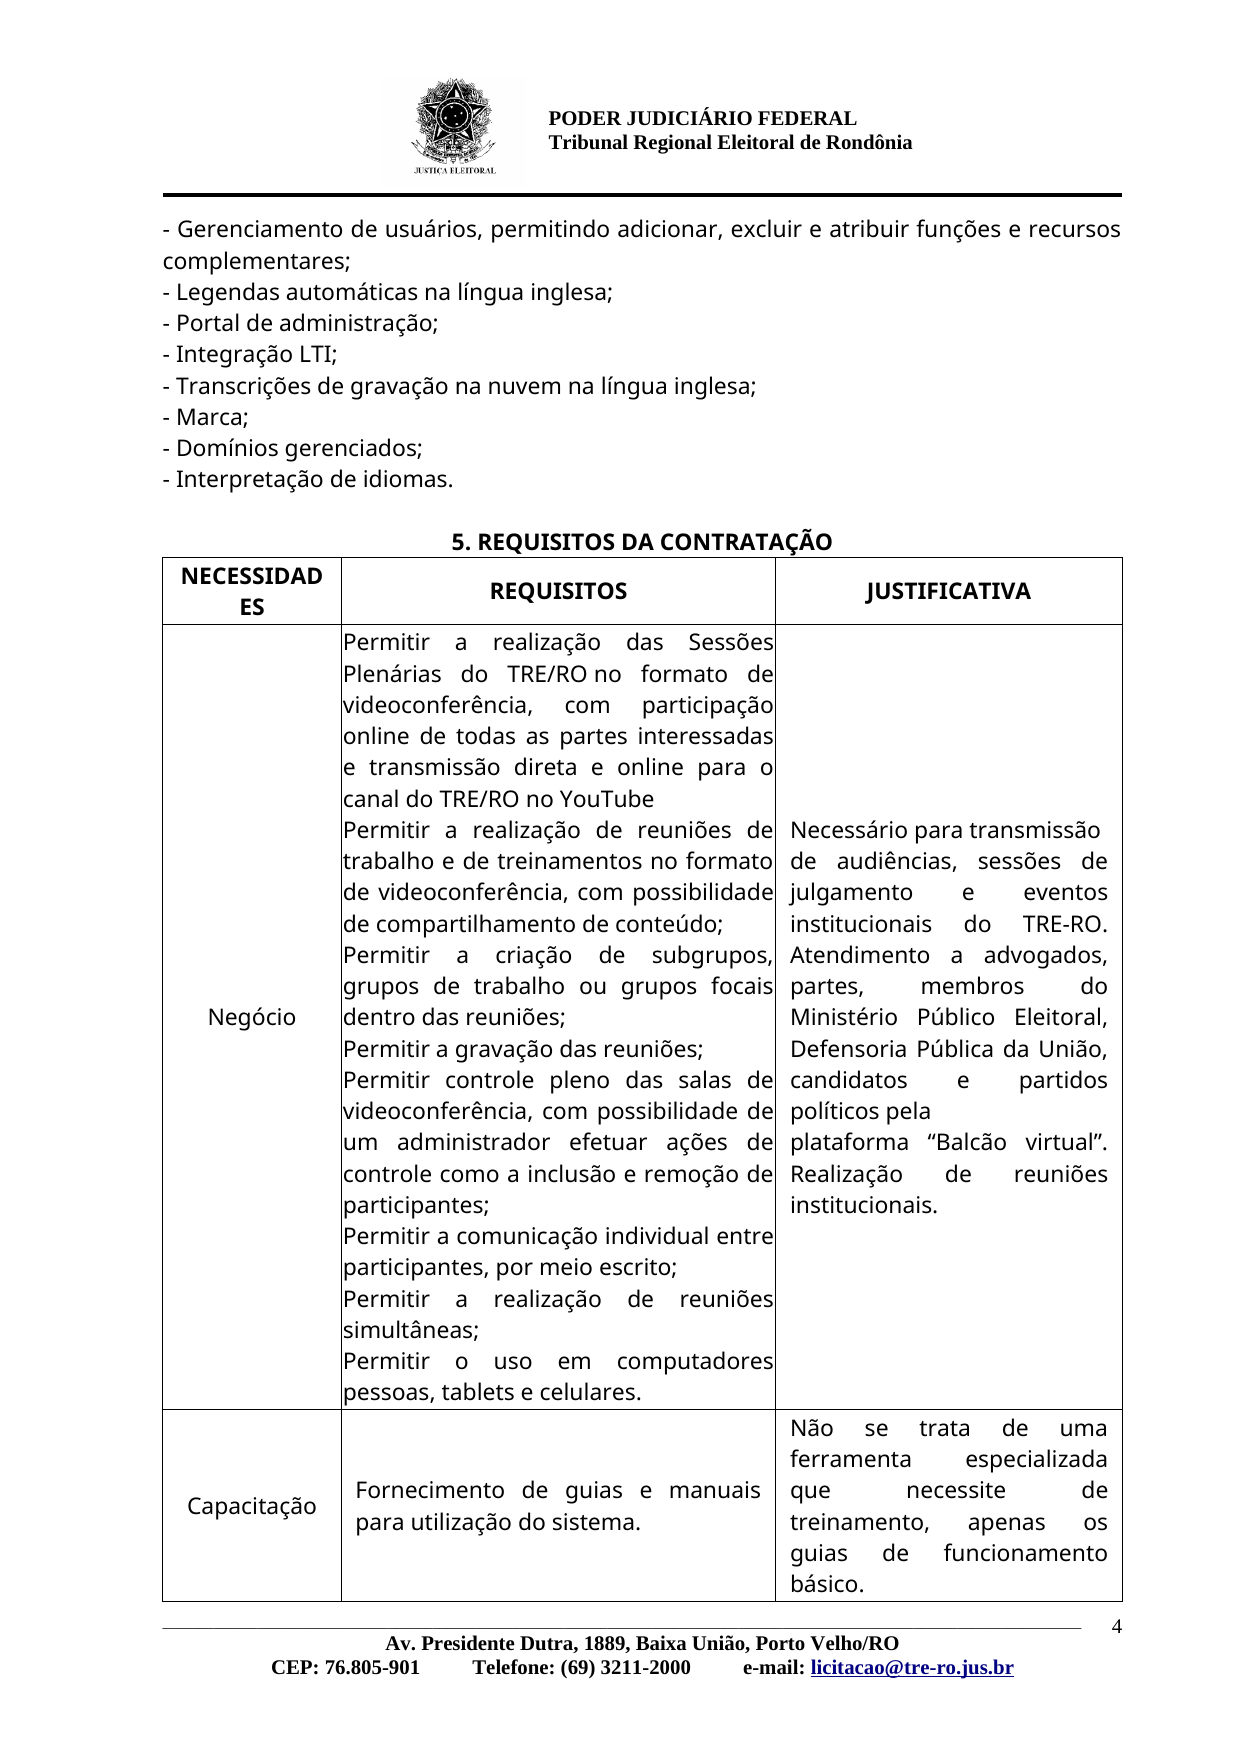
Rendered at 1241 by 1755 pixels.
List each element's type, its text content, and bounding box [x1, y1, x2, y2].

text - Legendas automáticas na língua inglesa; [162, 276, 1122, 307]
table_header REQUISITOS [342, 558, 775, 624]
table_cell Não se trata de uma ferramenta especializada que necessite de treinamento, apenas os guias de funcionamento básico. [776, 1410, 1122, 1601]
text 5. REQUISITOS DA CONTRATAÇÃO [162, 526, 1122, 557]
table_cell Permitir a realização das Sessões Plenárias do TRE/RO no formato de videoconferência, com participação online de todas as partes interessadas e transmissão direta e online para o canal do TRE/RO no YouTube Permitir a realização de reuniões de trabalho e de treinamentos no formato de videoconferência, com possibilidade de compartilhamento de conteúdo; Permitir a criação de subgrupos, grupos de trabalho ou grupos focais dentro das reuniões; Permitir a gravação das reuniões; Permitir controle pleno das salas de videoconferência, com possibilidade de um administrador efetuar ações de controle como a inclusão e remoção de participantes; Permitir a comunicação individual entre participantes, por meio escrito; Permitir a realização de reuniões simultâneas; Permitir o uso em computadores pessoas, tablets e celulares. [342, 625, 775, 1409]
text - Interpretação de idiomas. [162, 463, 1122, 494]
text - Portal de administração; [162, 307, 1122, 338]
table_cell Capacitação [163, 1410, 341, 1601]
text - Domínios gerenciados; [162, 432, 1122, 463]
table_header NECESSIDADES [163, 558, 341, 624]
text - Integração LTI; [162, 338, 1122, 369]
text - Gerenciamento de usuários, permitindo adicionar, excluir e atribuir funções e recursos complementares; [162, 213, 1122, 276]
text - Marca; [162, 401, 1122, 432]
table_cell Negócio [163, 625, 341, 1409]
table_cell Fornecimento de guias e manuais para utilização do sistema. [342, 1410, 775, 1601]
table_cell Necessário para transmissão de audiências, sessões de julgamento e eventos institucionais do TRE-RO. Atendimento a advogados, partes, membros do Ministério Público Eleitoral, Defensoria Pública da União, candidatos e partidos políticos pela plataforma “Balcão virtual”. Realização de reuniões institucionais. [776, 625, 1122, 1409]
table_header JUSTIFICATIVA [776, 558, 1122, 624]
text - Transcrições de gravação na nuvem na língua inglesa; [162, 369, 1122, 401]
